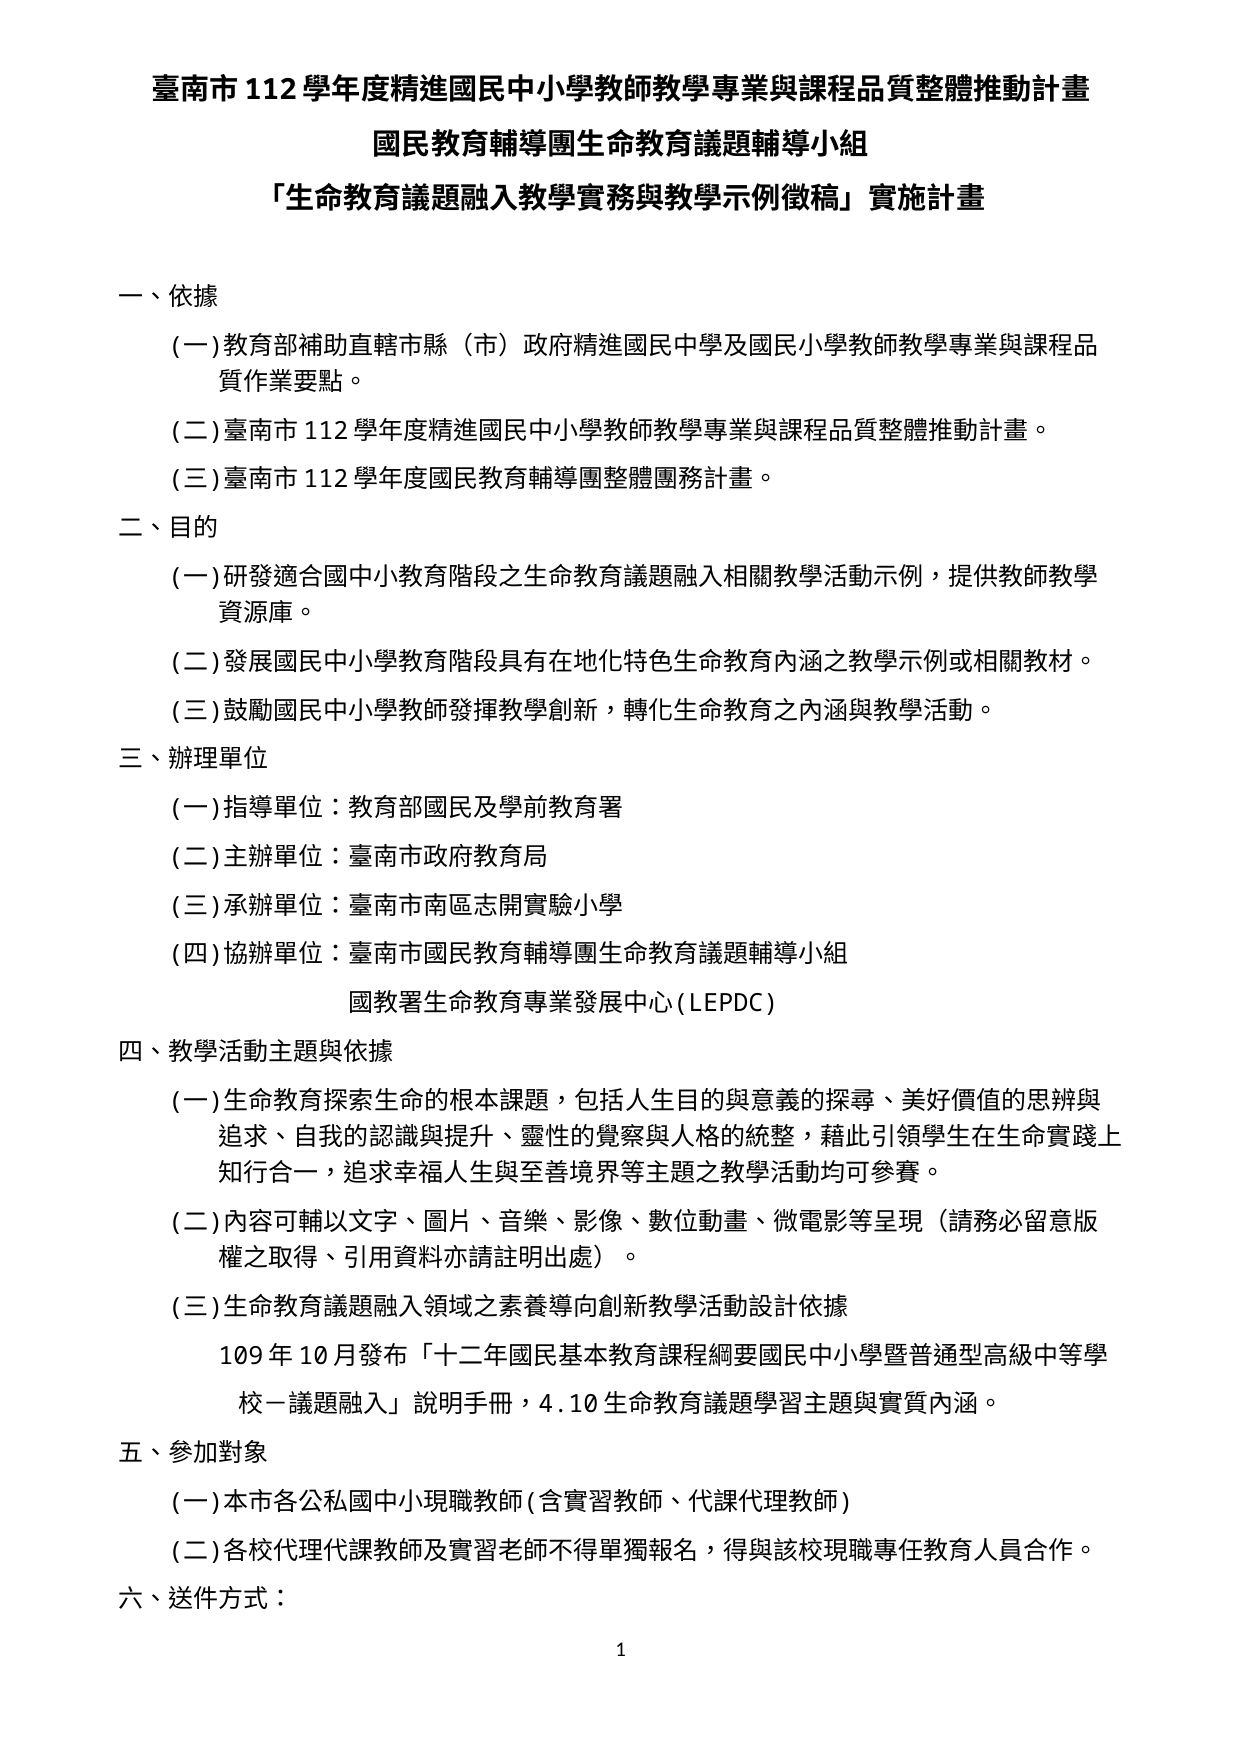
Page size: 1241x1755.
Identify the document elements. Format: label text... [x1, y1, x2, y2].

text (一)生命教育探索生命的根本課題，包括人生目的與意義的探尋、美好價值的思辨與追求、自我的認識與提升、靈性的覺察與人格的統整，藉此引領學生在生命實踐上知行合一，追求幸福人生與至善境界等主題之教學活動均可參賽。 [118, 1080, 1123, 1189]
text (二)內容可輔以文字、圖片、音樂、影像、數位動畫、微電影等呈現（請務必留意版權之取得、引用資料亦請註明出處）。 [118, 1201, 1123, 1274]
text (二)主辦單位：臺南市政府教育局 [118, 836, 1123, 873]
text (三)生命教育議題融入領域之素養導向創新教學活動設計依據 [118, 1286, 1123, 1323]
text (四)協辦單位：臺南市國民教育輔導團生命教育議題輔導小組 [118, 934, 1123, 970]
text 國民教育輔導團生命教育議題輔導小組 [118, 120, 1123, 162]
text 三、辦理單位 [118, 739, 1123, 775]
text (二)臺南市112學年度精進國民中小學教師教學專業與課程品質整體推動計畫。 [118, 410, 1123, 446]
text 四、教學活動主題與依據 [118, 1031, 1123, 1068]
text (一)指導單位：教育部國民及學前教育署 [118, 788, 1123, 824]
text (二)發展國民中小學教育階段具有在地化特色生命教育內涵之教學示例或相關教材。 [118, 641, 1123, 678]
text (一)教育部補助直轄市縣（市）政府精進國民中學及國民小學教師教學專業與課程品質作業要點。 [118, 325, 1123, 398]
text (一)研發適合國中小教育階段之生命教育議題融入相關教學活動示例，提供教師教學資源庫。 [118, 556, 1123, 629]
text 校－議題融入」說明手冊，4.10生命教育議題學習主題與實質內涵。 [118, 1384, 1123, 1420]
text 五、參加對象 [118, 1433, 1123, 1469]
text 109年10月發布「十二年國民基本教育課程綱要國民中小學暨普通型高級中等學 [118, 1335, 1123, 1371]
text 「生命教育議題融入教學實務與教學示例徵稿」實施計畫 [118, 175, 1123, 217]
text 一、依據 [118, 276, 1123, 313]
text (一)本市各公私國中小現職教師(含實習教師、代課代理教師) [118, 1481, 1123, 1518]
text (二)各校代理代課教師及實習老師不得單獨報名，得與該校現職專任教育人員合作。 [118, 1530, 1123, 1566]
text 國教署生命教育專業發展中心(LEPDC) [118, 983, 1123, 1019]
text (三)鼓勵國民中小學教師發揮教學創新，轉化生命教育之內涵與教學活動。 [118, 690, 1123, 726]
text 六、送件方式： [118, 1579, 1123, 1615]
text (三)臺南市112學年度國民教育輔導團整體團務計畫。 [118, 459, 1123, 495]
text 臺南市112學年度精進國民中小學教師教學專業與課程品質整體推動計畫 [118, 65, 1123, 108]
text (三)承辦單位：臺南市南區志開實驗小學 [118, 885, 1123, 921]
text 二、目的 [118, 508, 1123, 544]
